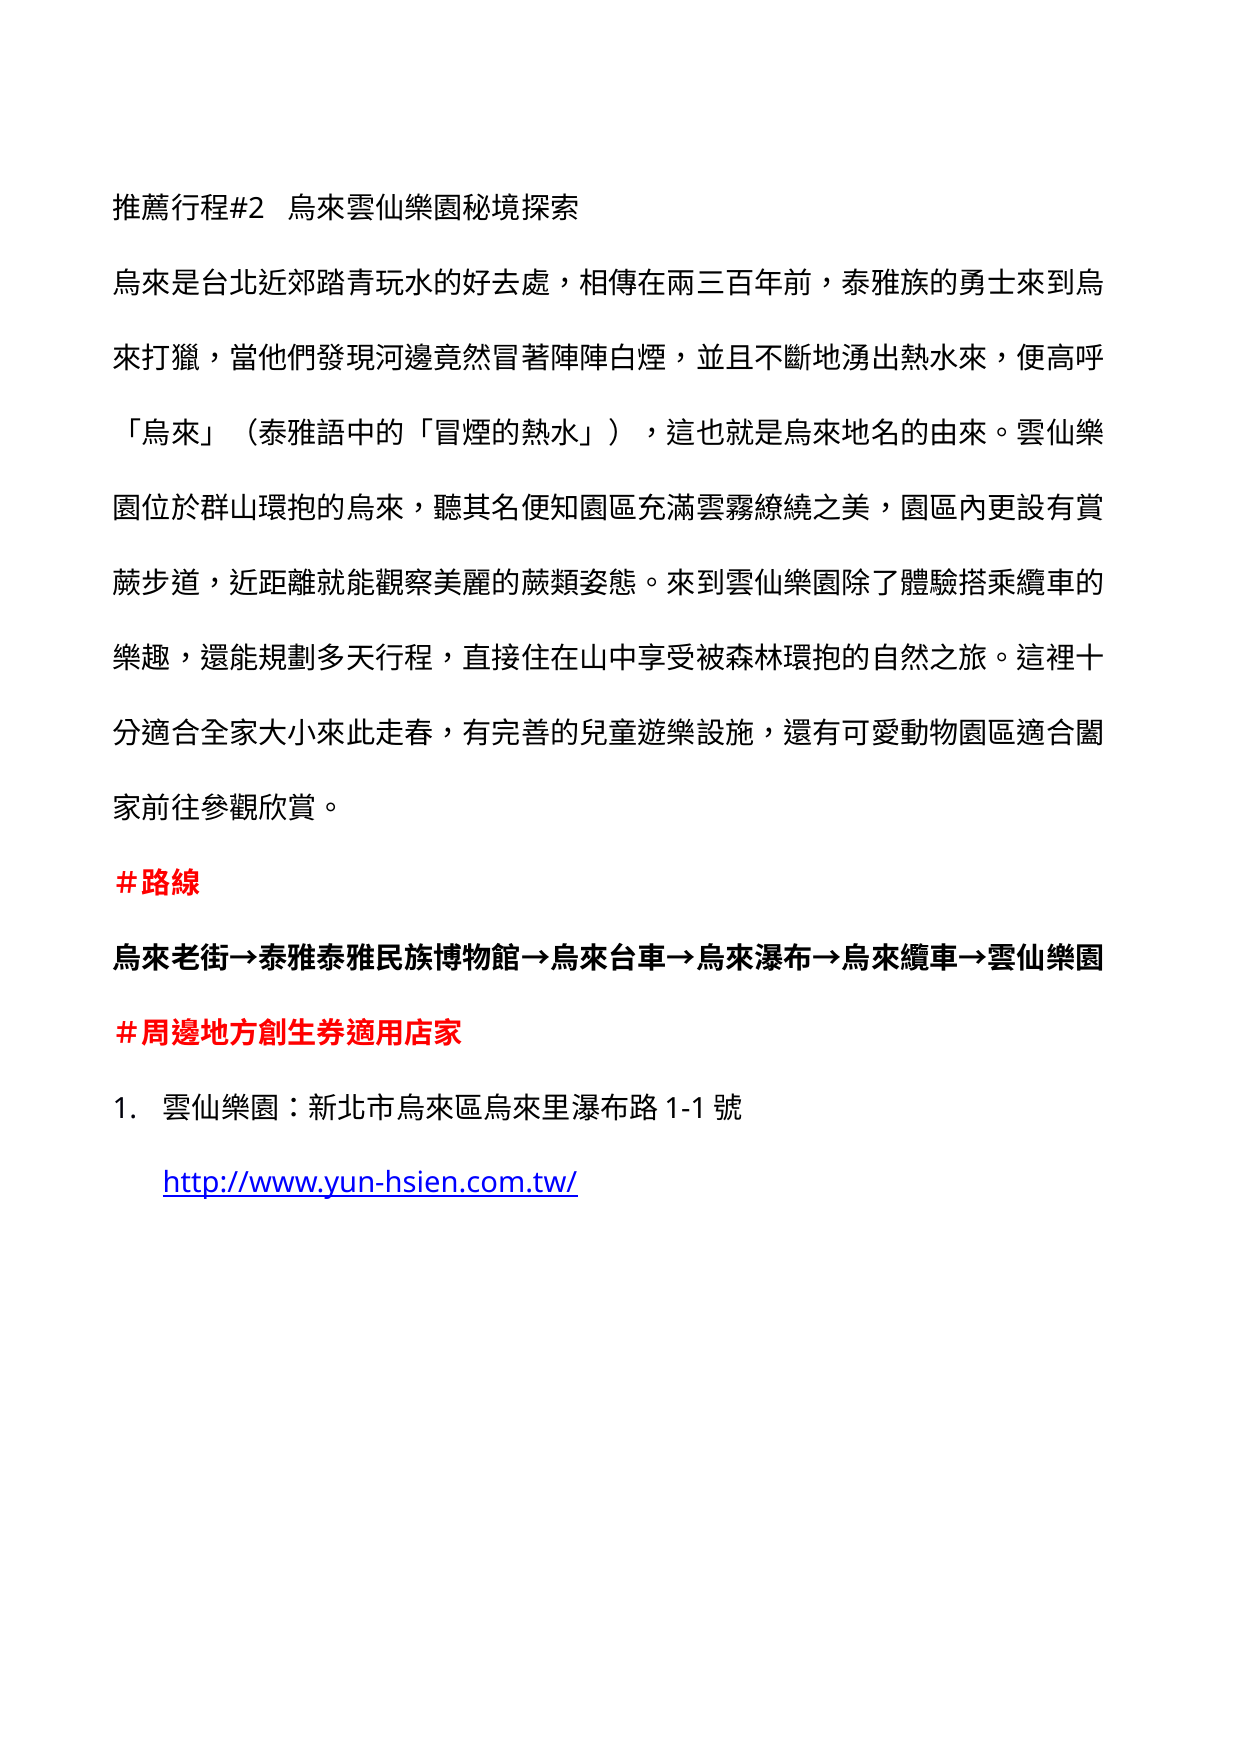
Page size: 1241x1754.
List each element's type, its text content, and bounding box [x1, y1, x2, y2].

text ＃路線 [112, 837, 1128, 912]
text 推薦行程#2 烏來雲仙樂園秘境探索 [112, 162, 1128, 237]
text ＃周邊地方創生券適用店家 [112, 987, 1128, 1062]
list 雲仙樂園：新北市烏來區烏來里瀑布路1-1號 [112, 1062, 1128, 1137]
text 烏來老街→泰雅泰雅民族博物館→烏來台車→烏來瀑布→烏來纜車→雲仙樂園 [112, 912, 1128, 987]
list http://www.yun-hsien.com.tw/ [162, 1137, 1128, 1212]
text 烏來是台北近郊踏青玩水的好去處，相傳在兩三百年前，泰雅族的勇士來到烏來打獵，當他們發現河邊竟然冒著陣陣白煙，並且不斷地湧出熱水來，便高呼「烏來」（泰雅語中的「冒煙的熱水」），這也就是烏來地名的由來。雲仙樂園位於群山環抱的烏來，聽其名便知園區充滿雲霧繚繞之美，園區內更設有賞蕨步道，近距離就能觀察美麗的蕨類姿態。來到雲仙樂園除了體驗搭乘纜車的樂趣，還能規劃多天行程，直接住在山中享受被森林環抱的自然之旅。這裡十分適合全家大小來此走春，有完善的兒童遊樂設施，還有可愛動物園區適合闔家前往參觀欣賞。 [112, 237, 1128, 837]
